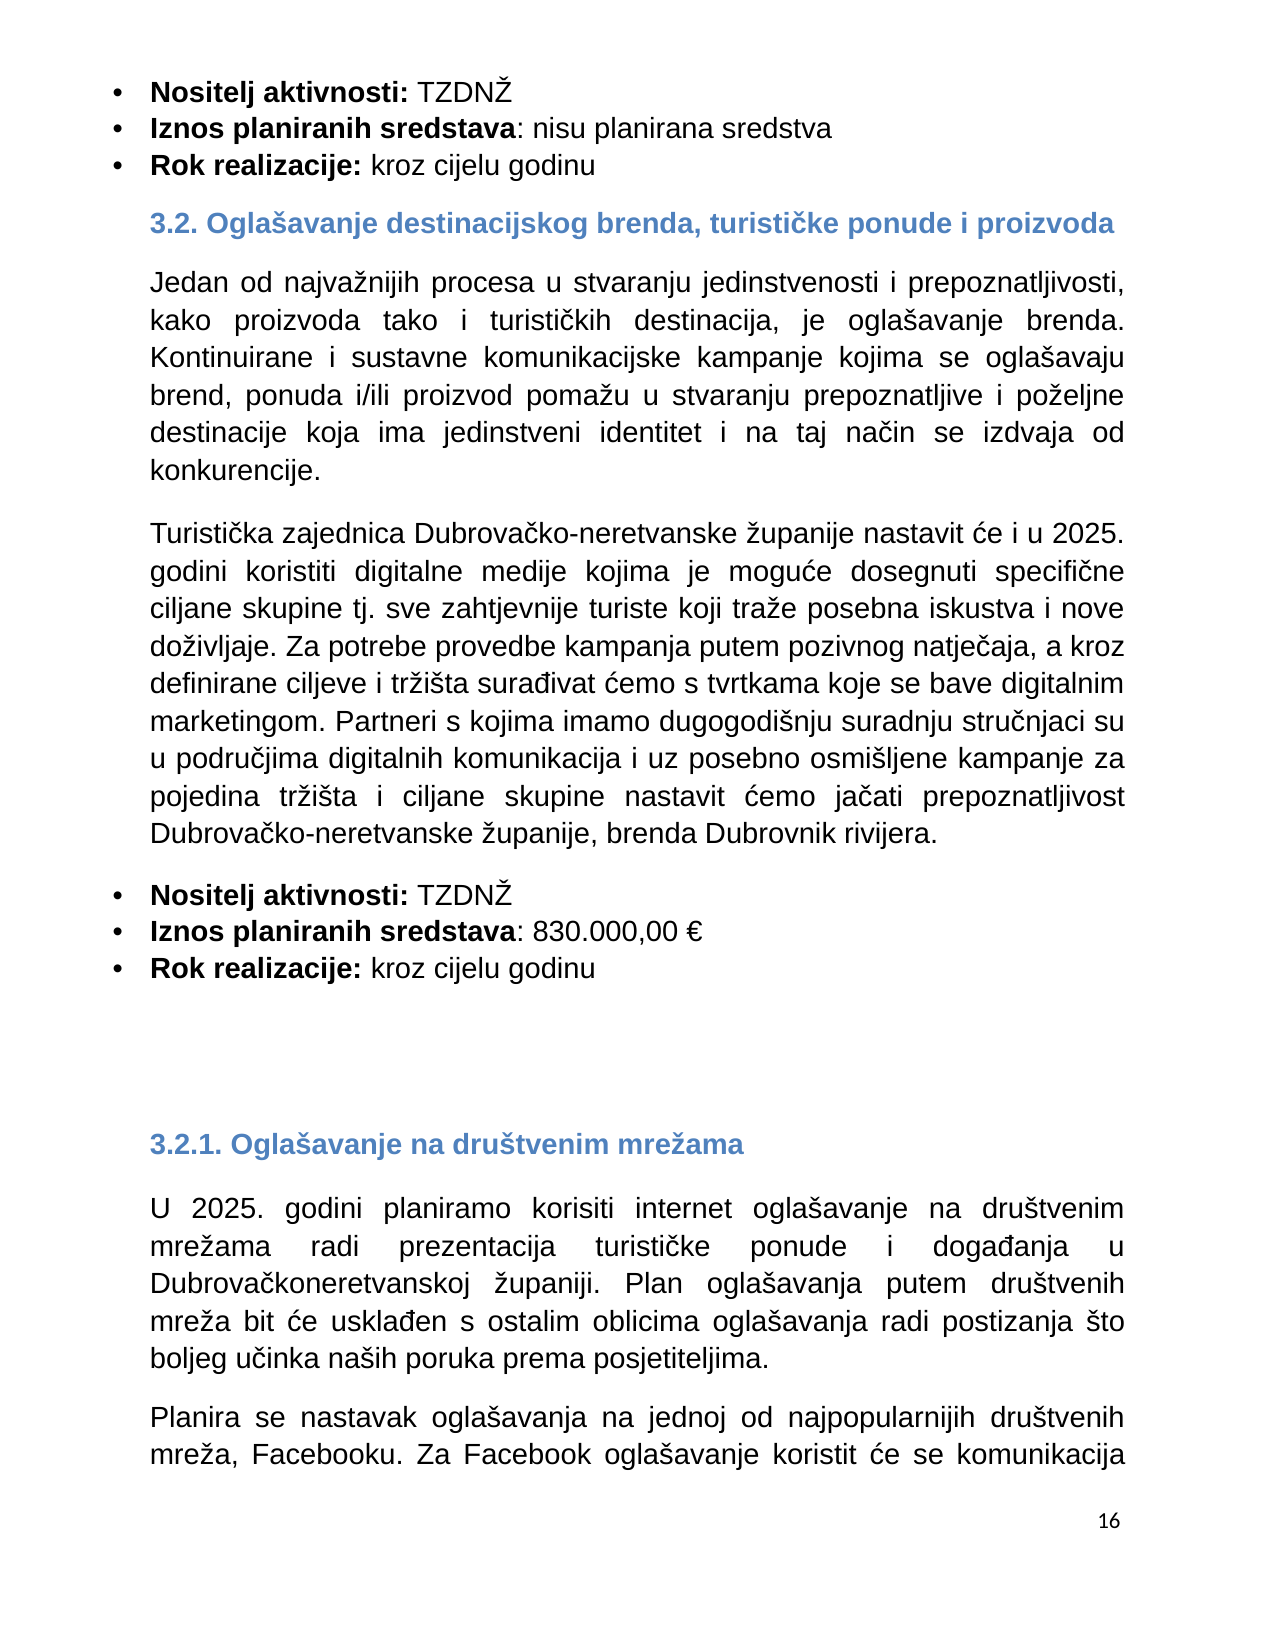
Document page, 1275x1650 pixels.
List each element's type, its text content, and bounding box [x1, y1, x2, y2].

subtitle 3.2.1. Oglašavanje na društvenim mrežama [149, 1127, 1149, 1161]
list Iznos planiranih sredstava: 830.000,00 € [112, 914, 1149, 948]
list Nositelj aktivnosti: TZDNŽ [112, 878, 1149, 912]
list Iznos planiranih sredstava: nisu planirana sredstva [112, 111, 1149, 145]
list Rok realizacije: kroz cijelu godinu [112, 147, 1149, 181]
list Nositelj aktivnosti: TZDNŽ [112, 75, 1149, 108]
subtitle 3.2. Oglašavanje destinacijskog brenda, turističke ponude i proizvoda [149, 206, 1149, 239]
text Planira se nastavak oglašavanja na jednoj od najpopularnijih društvenih mreža, Facebooku. Za Facebook oglašavanje koristit će se komunikacija [149, 1400, 1126, 1471]
text Jedan od najvažnijih procesa u stvaranju jedinstvenosti i prepoznatljivosti, kako proizvoda tako i turističkih destinacija, je oglašavanje brenda. Kontinuirane i sustavne komunikacijske kampanje kojima se oglašavaju brend, ponuda i/ili proizvod pomažu u stvaranju prepoznatljive i poželjne destinacije koja ima jedinstveni identitet i na taj način se izdvaja od konkurencije. [149, 265, 1126, 486]
list Rok realizacije: kroz cijelu godinu [112, 951, 1149, 984]
text Turistička zajednica Dubrovačko-neretvanske županije nastavit će i u 2025. godini koristiti digitalne medije kojima je moguće dosegnuti specifične ciljane skupine tj. sve zahtjevnije turiste koji traže posebna iskustva i nove doživljaje. Za potrebe provedbe kampanja putem pozivnog natječaja, a kroz definirane ciljeve i tržišta surađivat ćemo s tvrtkama koje se bave digitalnim marketingom. Partneri s kojima imamo dugogodišnju suradnju stručnjaci su u područjima digitalnih komunikacija i uz posebno osmišljene kampanje za pojedina tržišta i ciljane skupine nastavit ćemo jačati prepoznatljivost Dubrovačko-neretvanske županije, brenda Dubrovnik rivijera. [149, 516, 1126, 850]
text U 2025. godini planiramo korisiti internet oglašavanje na društvenim mrežama radi prezentacija turističke ponude i događanja u Dubrovačkoneretvanskoj županiji. Plan oglašavanja putem društvenih mreža bit će usklađen s ostalim oblicima oglašavanja radi postizanja što boljeg učinka naših poruka prema posjetiteljima. [149, 1191, 1126, 1375]
